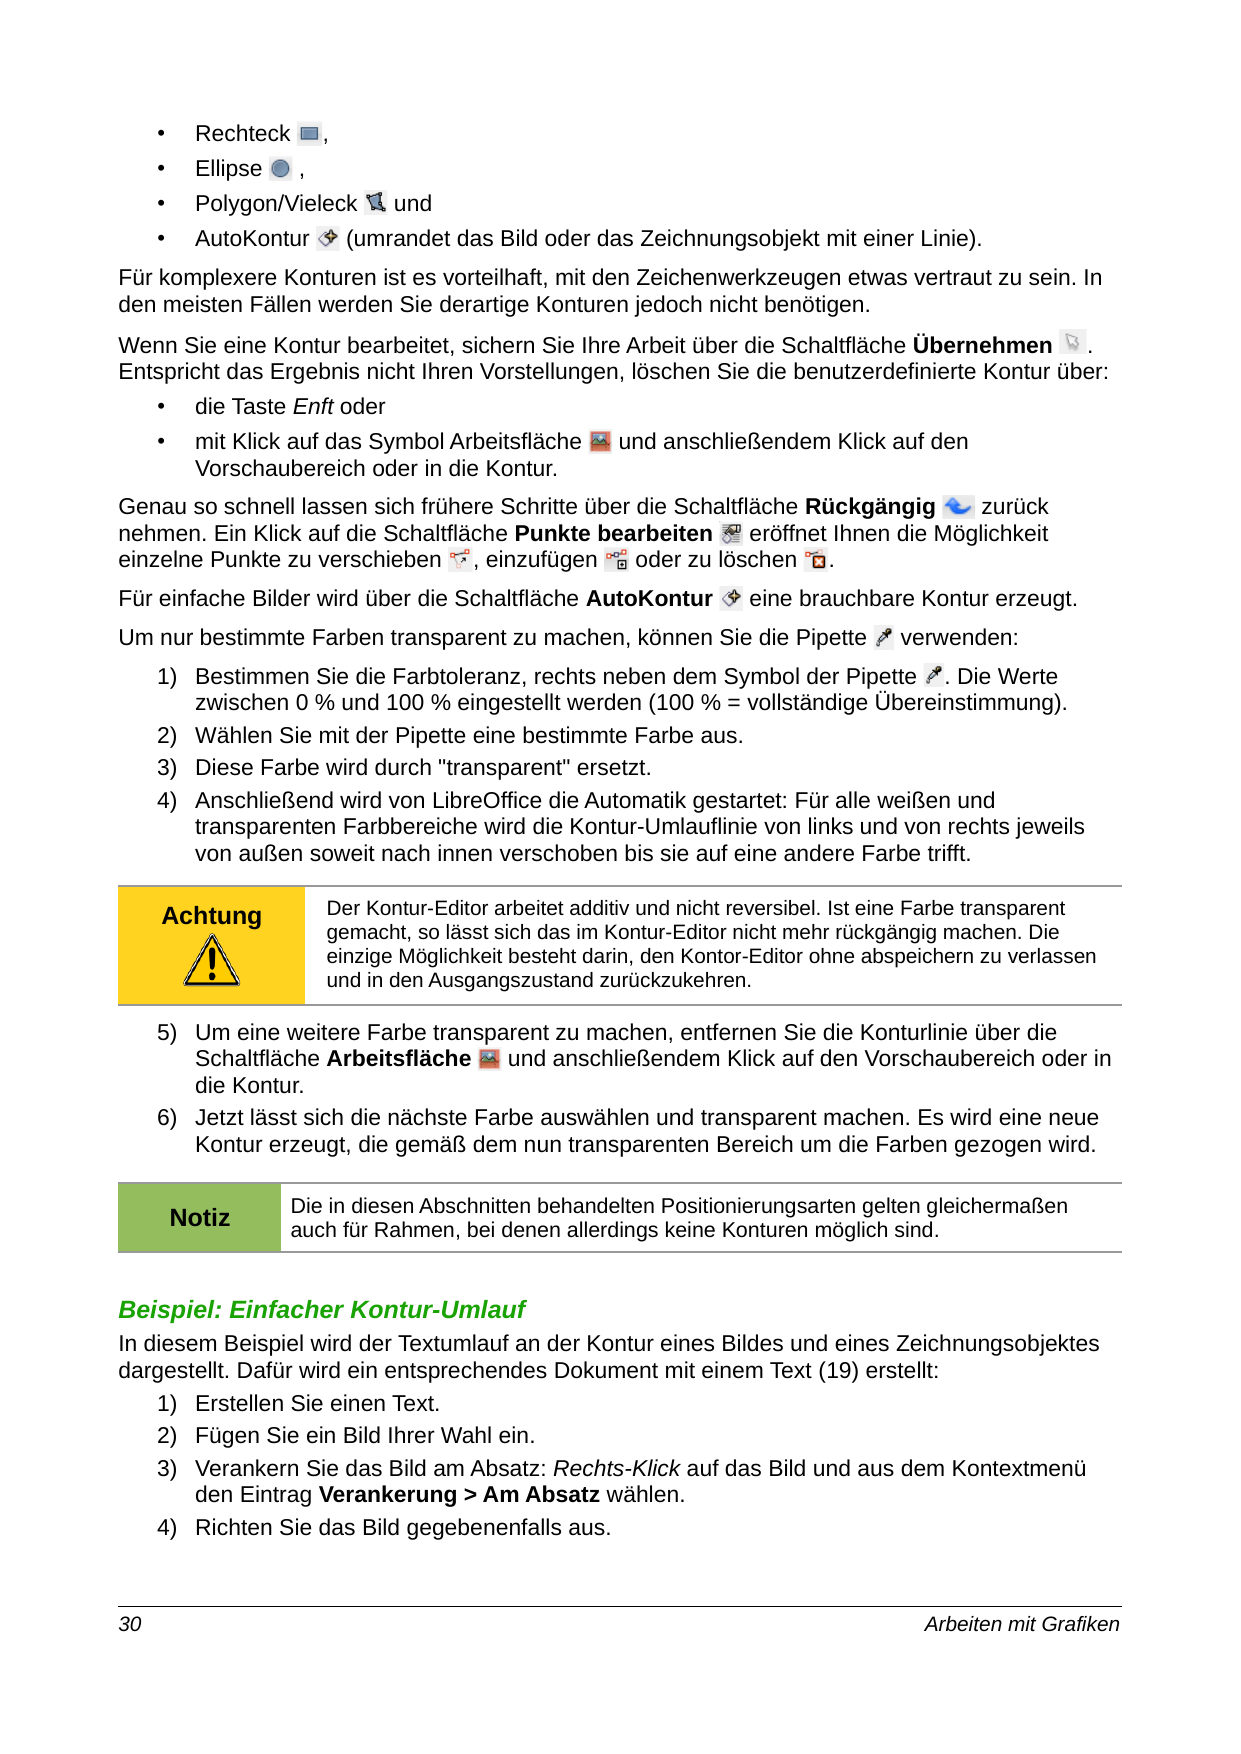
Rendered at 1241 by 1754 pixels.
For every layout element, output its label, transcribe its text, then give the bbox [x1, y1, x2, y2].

picture [588, 429, 613, 454]
list Erstellen Sie einen Text. [177, 1389, 1122, 1416]
subtitle Beispiel: Einfacher Kontur-Umlauf [118, 1295, 1122, 1324]
list Verankern Sie das Bild am Absatz: Rechts-Klick auf das Bild und aus dem Kontextmenü den Eintrag Verankerung > Am Absatz wählen. [177, 1455, 1122, 1507]
list mit Klick auf das Symbol Arbeitsfläche und anschließendem Klick auf den Vorschaubereich oder in die Kontur. [157, 426, 1122, 481]
list Diese Farbe wird durch "transparent" ersetzt. [177, 754, 1122, 781]
picture [873, 625, 895, 650]
picture [363, 190, 388, 215]
list Anschließend wird von LibreOffice die Automatik gestartet: Für alle weißen und transparenten Farbbereiche wird die Kontur-Umlauflinie von links und von rechts jeweils von außen soweit nach innen verschoben bis sie auf eine andere Farbe trifft. [177, 787, 1122, 866]
list Rechteck , [157, 118, 1122, 147]
picture [477, 1047, 502, 1071]
picture [316, 226, 340, 251]
list Wenn Sie eine Kontur bearbeitet, sichern Sie Ihre Arbeit über die Schaltfläche Übernehmen . Entspricht das Ergebnis nicht Ihren Vorstellungen, löschen Sie die benutzerdefinierte Kontur über: [118, 329, 1122, 384]
picture [296, 121, 323, 146]
text Genau so schnell lassen sich frühere Schritte über die Schaltfläche Rückgängig zurück nehmen. Ein Klick auf die Schaltfläche Punkte bearbeiten eröffnet Ihnen die Möglichkeit einzelne Punkte zu verschieben , einzufügen oder zu löschen . [118, 493, 1122, 572]
picture [268, 156, 293, 181]
text Für komplexere Konturen ist es vorteilhaft, mit den Zeichenwerkzeugen etwas vertraut zu sein. In den meisten Fällen werden Sie derartige Konturen jedoch nicht benötigen. [118, 264, 1122, 317]
list Polygon/Vieleck und [157, 188, 1122, 217]
list Ellipse , [157, 153, 1122, 182]
picture [719, 586, 743, 611]
picture [1059, 329, 1087, 354]
list AutoKontur (umrandet das Bild oder das Zeichnungsobjekt mit einer Linie). [157, 223, 1122, 252]
list Um eine weitere Farbe transparent zu machen, entfernen Sie die Konturlinie über die Schaltfläche Arbeitsfläche und anschließendem Klick auf den Vorschaubereich oder in die Kontur. [177, 1019, 1122, 1098]
list Jetzt lässt sich die nächste Farbe auswählen und transparent machen. Es wird eine neue Kontur erzeugt, die gemäß dem nun transparenten Bereich um die Farben gezogen wird. [177, 1104, 1122, 1157]
picture [719, 521, 743, 546]
list die Taste Enft oder [157, 391, 1122, 419]
list Bestimmen Sie die Farbtoleranz, rechts neben dem Symbol der Pipette . Die Werte zwischen 0 % und 100 % eingestellt werden (100 % = vollständige Übereinstimmung). [177, 663, 1122, 715]
list In diesem Beispiel wird der Textumlauf an der Kontur eines Bildes und eines Zeichnungsobjektes dargestellt. Dafür wird ein entsprechendes Dokument mit einem Text (Abbildung 19) erstellt: [118, 1330, 1122, 1383]
text Um nur bestimmte Farben transparent zu machen, können Sie die Pipette verwenden: [118, 624, 1122, 650]
list Fügen Sie ein Bild Ihrer Wahl ein. [177, 1422, 1122, 1448]
table_header Der Kontur-Editor arbeitet additiv und nicht reversibel. Ist eine Farbe transparent gemacht, so lässt sich das im Kontur-Editor nicht mehr rückgängig machen. Die einzige Möglichkeit besteht darin, den Kontor-Editor ohne abspeichern zu verlassen und in den Ausgangszustand zurückzukehren. [305, 887, 1122, 1004]
list Richten Sie das Bild gegebenenfalls aus. [177, 1514, 1122, 1540]
list Wählen Sie mit der Pipette eine bestimmte Farbe aus. [177, 722, 1122, 748]
picture [923, 663, 945, 687]
picture [604, 547, 629, 572]
table_header Achtung [118, 887, 305, 1004]
text Für einfache Bilder wird über die Schaltfläche AutoKontur eine brauchbare Kontur erzeugt. [118, 585, 1122, 611]
picture [448, 547, 473, 572]
table_header Notiz [118, 1184, 281, 1251]
picture [803, 547, 829, 572]
table_header Die in diesen Abschnitten behandelten Positionierungsarten gelten gleichermaßen auch für Rahmen, bei denen allerdings keine Konturen möglich sind. [281, 1184, 1122, 1251]
picture [179, 930, 244, 990]
picture [942, 495, 976, 519]
